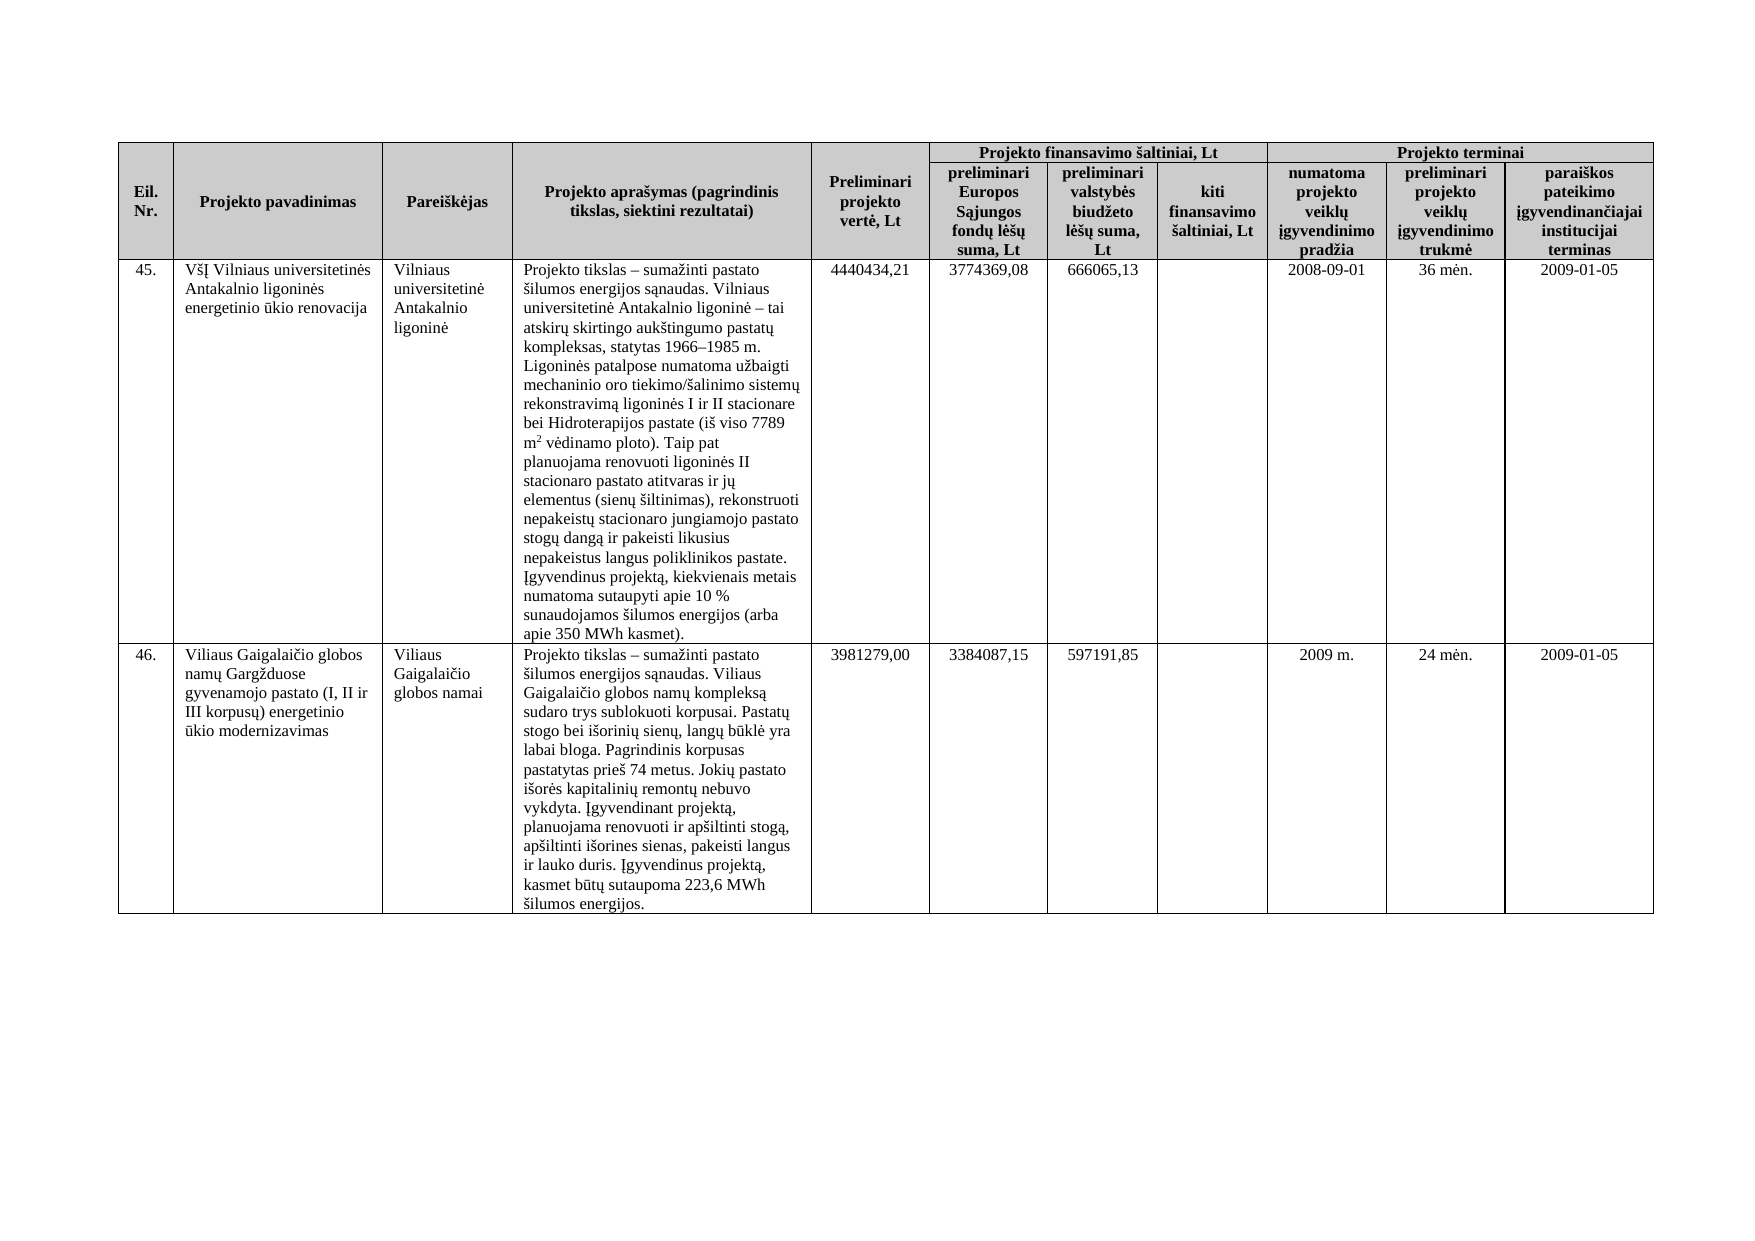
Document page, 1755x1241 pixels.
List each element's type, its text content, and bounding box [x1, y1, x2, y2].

table_cell Viliaus Gaigalaičio globos namų Gargžduose gyvenamojo pastato (I, II ir III korpusų) energetinio ūkio modernizavimas [174, 644, 382, 913]
table_cell 2008-09-01 [1268, 260, 1386, 643]
table_cell 3981279,00 [812, 644, 929, 913]
table_header Pareiškėjas [383, 143, 512, 259]
table_cell 4440434,21 [812, 260, 929, 643]
table_cell Projekto tikslas – sumažinti pastato šilumos energijos sąnaudas. Viliaus Gaigalaičio globos namų kompleksą sudaro trys sublokuoti korpusai. Pastatų stogo bei išorinių sienų, langų būklė yra labai bloga. Pagrindinis korpusas pastatytas prieš 74 metus. Jokių pastato išorės kapitalinių remontų nebuvo vykdyta. Įgyvendinant projektą, planuojama renovuoti ir apšiltinti stogą, apšiltinti išorines sienas, pakeisti langus ir lauko duris. Įgyvendinus projektą, kasmet būtų sutaupoma 223,6 MWh šilumos energijos. [513, 644, 811, 913]
table_cell 36 mėn. [1387, 260, 1504, 643]
table_cell 2009-01-05 [1506, 260, 1653, 643]
table_cell preliminari valstybės biudžeto lėšų suma, Lt [1048, 163, 1157, 259]
table_cell 597191,85 [1048, 644, 1157, 913]
table_cell 2009 m. [1268, 644, 1386, 913]
table_cell Projekto tikslas – sumažinti pastato šilumos energijos sąnaudas. Vilniaus universitetinė Antakalnio ligoninė – tai atskirų skirtingo aukštingumo pastatų kompleksas, statytas 1966–1985 m. Ligoninės patalpose numatoma užbaigti mechaninio oro tiekimo/šalinimo sistemų rekonstravimą ligoninės I ir II stacionare bei Hidroterapijos pastate (iš viso 7789 m2 vėdinamo ploto). Taip pat planuojama renovuoti ligoninės II stacionaro pastato atitvaras ir jų elementus (sienų šiltinimas), rekonstruoti nepakeistų stacionaro jungiamojo pastato stogų dangą ir pakeisti likusius nepakeistus langus poliklinikos pastate. Įgyvendinus projektą, kiekvienais metais numatoma sutaupyti apie 10 % sunaudojamos šilumos energijos (arba apie 350 MWh kasmet). [513, 260, 811, 643]
table_header Eil. Nr. [119, 143, 173, 259]
table_header Projekto terminai [1268, 143, 1653, 162]
table_cell kiti finansavimo šaltiniai, Lt [1158, 163, 1267, 259]
table_header Projekto pavadinimas [174, 143, 382, 259]
table_cell preliminari projekto veiklų įgyvendinimo trukmė [1387, 163, 1504, 259]
table_header Projekto finansavimo šaltiniai, Lt [930, 143, 1267, 162]
table_header Projekto aprašymas (pagrindinis tikslas, siektini rezultatai) [513, 143, 811, 259]
table_cell 46. [119, 644, 173, 913]
table_cell Vilniaus universitetinė Antakalnio ligoninė [383, 260, 512, 643]
table_header Preliminari projekto vertė, Lt [812, 143, 929, 259]
table_cell Viliaus Gaigalaičio globos namai [383, 644, 512, 913]
table_cell 3384087,15 [930, 644, 1047, 913]
table_cell 24 mėn. [1387, 644, 1504, 913]
table_cell 3774369,08 [930, 260, 1047, 643]
table_cell numatoma projekto veiklų įgyvendinimo pradžia [1268, 163, 1386, 259]
table_cell VšĮ Vilniaus universitetinės Antakalnio ligoninės energetinio ūkio renovacija [174, 260, 382, 643]
table_cell preliminari Europos Sąjungos fondų lėšų suma, Lt [930, 163, 1047, 259]
table_cell paraiškos pateikimo įgyvendinančiajai institucijai terminas [1506, 163, 1653, 259]
table_cell 2009-01-05 [1506, 644, 1653, 913]
table_cell 666065,13 [1048, 260, 1157, 643]
table_cell [1158, 644, 1267, 913]
table_cell [1158, 260, 1267, 643]
table_cell 45. [119, 260, 173, 643]
